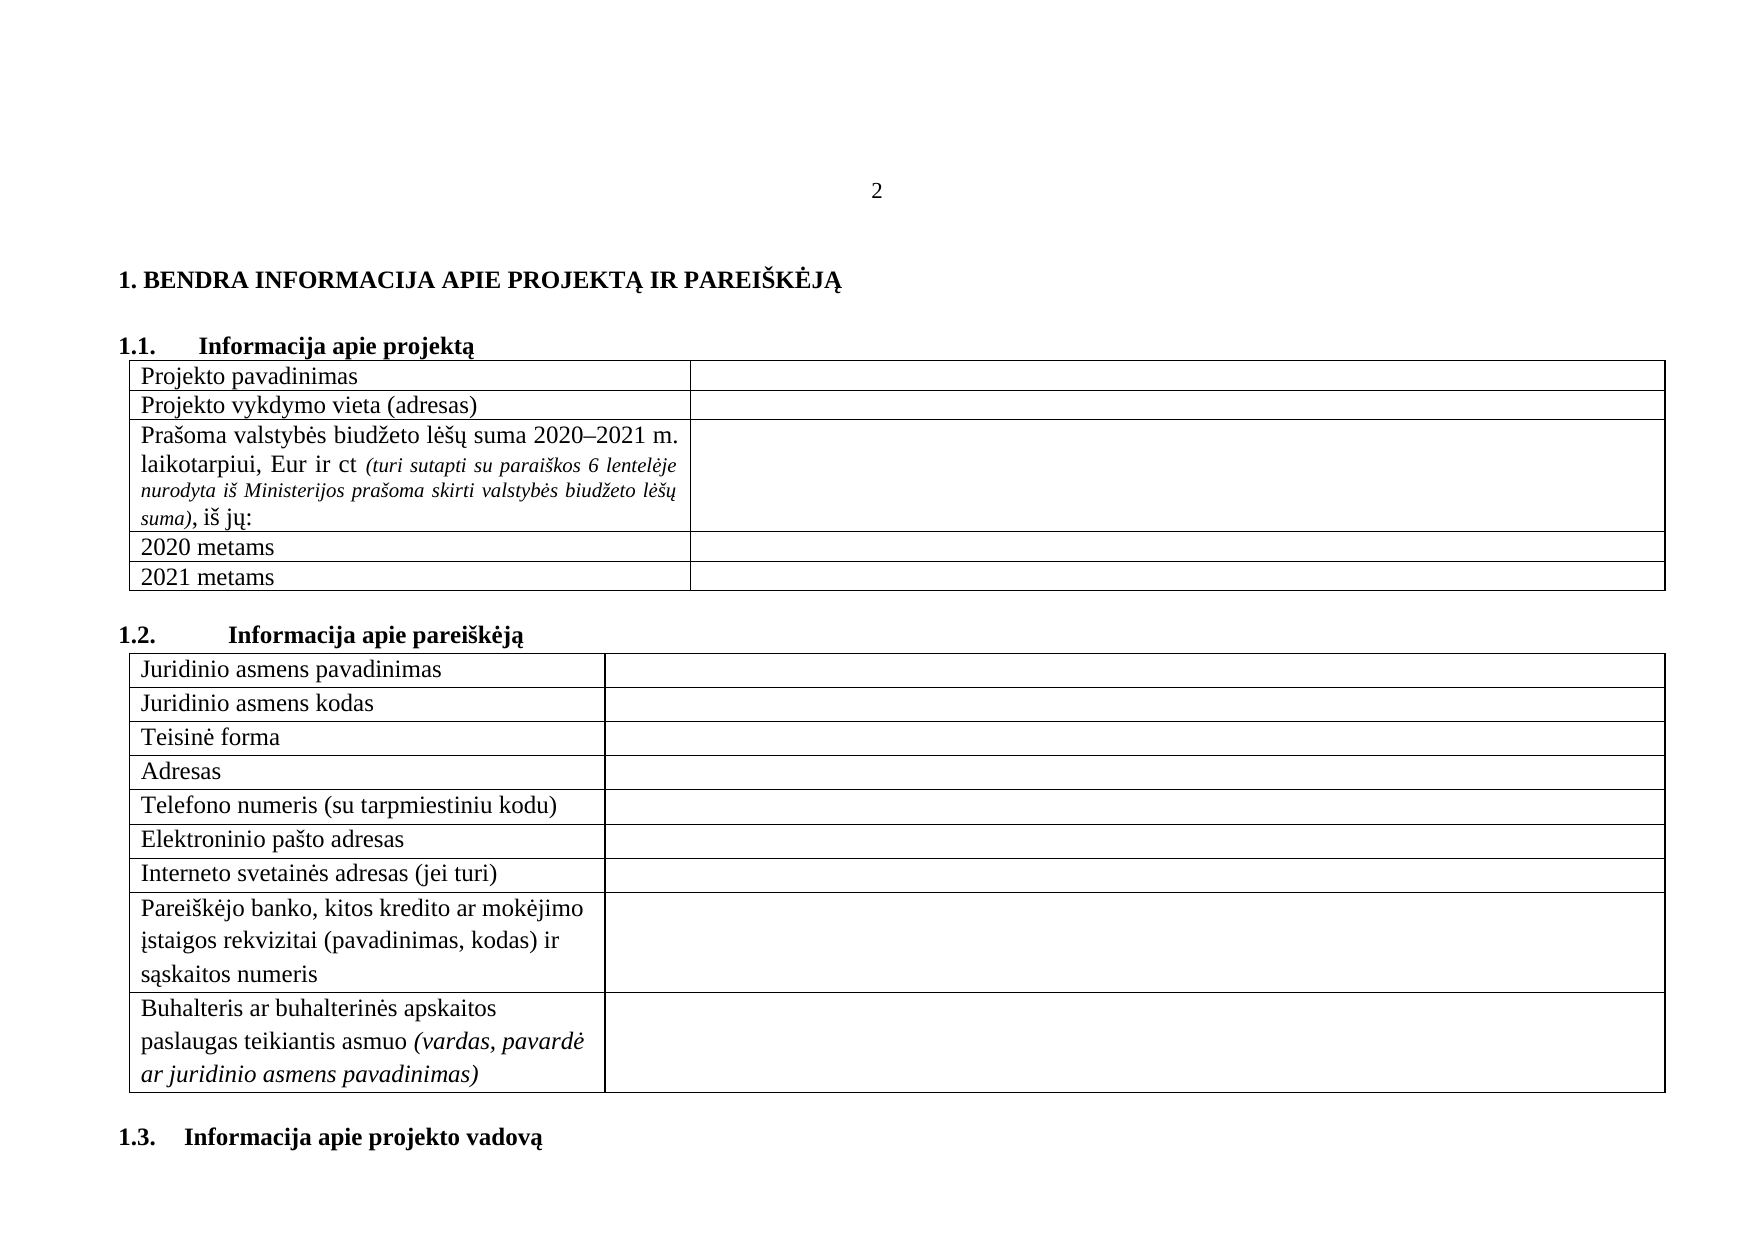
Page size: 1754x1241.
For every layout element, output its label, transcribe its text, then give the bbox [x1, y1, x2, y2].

table_cell Adresas [130, 756, 604, 789]
table_cell 2021 metams [130, 562, 690, 590]
table_cell Pareiškėjo banko, kitos kredito ar mokėjimo įstaigos rekvizitai (pavadinimas, kodas) ir sąskaitos numeris [130, 893, 604, 992]
table_cell Telefono numeris (su tarpmiestiniu kodu) [130, 790, 604, 823]
table_cell [691, 532, 1664, 561]
table_cell [691, 391, 1664, 419]
table_cell Buhalteris ar buhalterinės apskaitos paslaugas teikiantis asmuo (vardas, pavardė ar juridinio asmens pavadinimas) [130, 993, 604, 1092]
table_header Projekto pavadinimas [130, 361, 690, 389]
table_cell [606, 790, 1664, 823]
table_cell [606, 893, 1664, 992]
text 1.3. Informacija apie projekto vadovą [118, 1122, 1636, 1150]
table_cell Prašoma valstybės biudžeto lėšų suma 2020–2021 m. laikotarpiui, Eur ir ct (turi sutapti su paraiškos 6 lentelėje nurodyta iš Ministerijos prašoma skirti valstybės biudžeto lėšų suma), iš jų: [130, 420, 690, 531]
table_cell 2020 metams [130, 532, 690, 561]
table_cell Juridinio asmens kodas [130, 688, 604, 721]
table_cell [606, 756, 1664, 789]
table_cell [606, 825, 1664, 857]
table_cell [606, 859, 1664, 892]
table_header [606, 654, 1664, 687]
table_cell [691, 420, 1664, 531]
table_cell [606, 688, 1664, 721]
table_cell Interneto svetainės adresas (jei turi) [130, 859, 604, 892]
table_header [691, 361, 1664, 389]
table_cell [691, 562, 1664, 590]
table_cell Elektroninio pašto adresas [130, 825, 604, 857]
text 1.2. Informacija apie pareiškėją [118, 620, 1636, 649]
table_header Juridinio asmens pavadinimas [130, 654, 604, 687]
text 1.1. Informacija apie projektą [118, 331, 1636, 360]
text 1. BENDRA INFORMACIJA APIE PROJEKTĄ IR PAREIŠKĖJĄ [118, 265, 1636, 294]
table_cell Projekto vykdymo vieta (adresas) [130, 391, 690, 419]
table_cell [606, 993, 1664, 1092]
table_cell Teisinė forma [130, 722, 604, 755]
table_cell [606, 722, 1664, 755]
